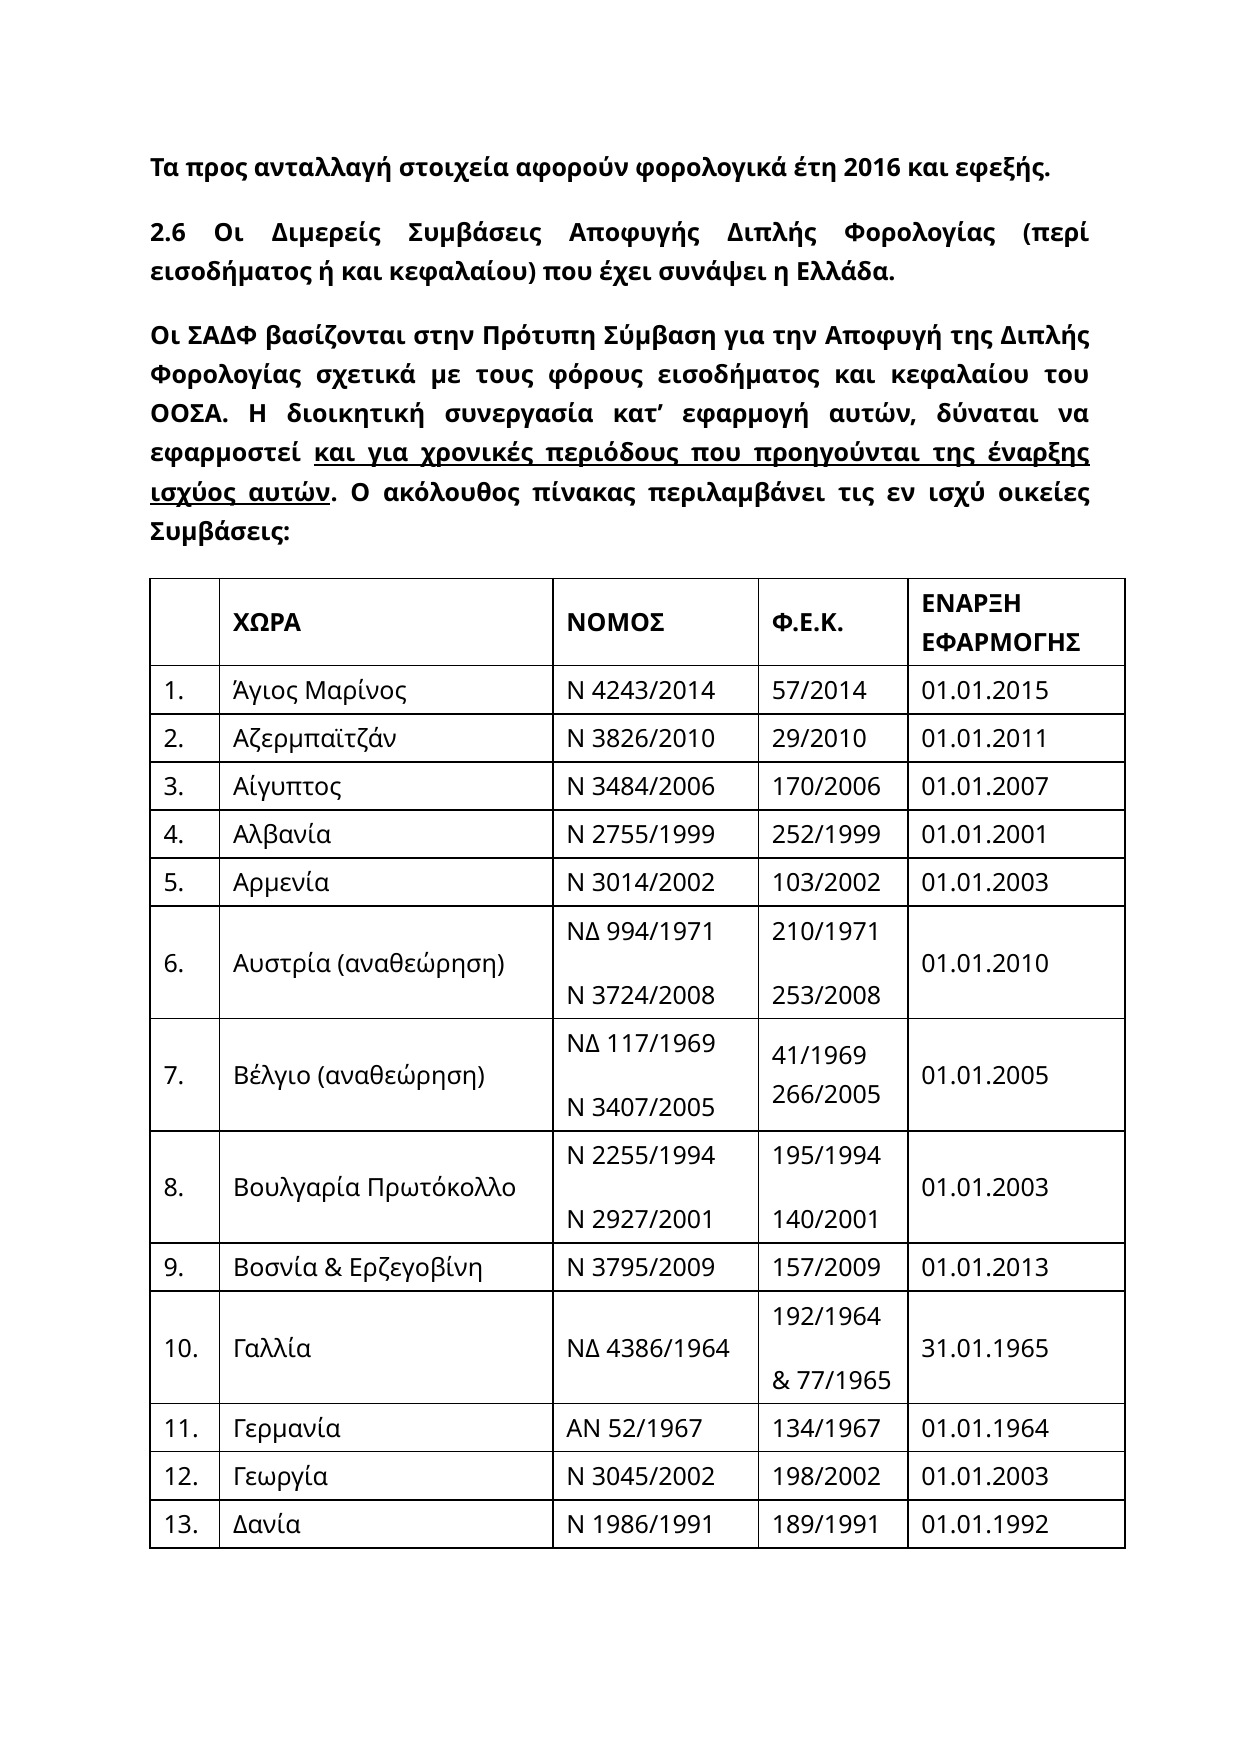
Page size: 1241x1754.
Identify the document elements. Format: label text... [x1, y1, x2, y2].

table_cell 192/1964 & 77/1965 [759, 1292, 907, 1403]
table_cell 9. [151, 1244, 219, 1290]
table_cell Ν 2255/1994 Ν 2927/2001 [554, 1132, 758, 1242]
table_cell 01.01.2003 [909, 859, 1124, 905]
table_cell Βέλγιο (αναθεώρηση) [220, 1019, 552, 1130]
table_cell 12. [151, 1452, 219, 1499]
table_cell 29/2010 [759, 715, 907, 761]
table_cell Δανία [220, 1501, 552, 1547]
table_cell Ν 3045/2002 [554, 1452, 758, 1499]
table_cell 01.01.2003 [909, 1132, 1124, 1242]
table_cell 41/1969 266/2005 [759, 1019, 907, 1130]
table_cell Ν 3484/2006 [554, 763, 758, 809]
table_cell Ν 2755/1999 [554, 811, 758, 857]
table_cell Ν 3795/2009 [554, 1244, 758, 1290]
table_cell 4. [151, 811, 219, 857]
table_cell 134/1967 [759, 1404, 907, 1451]
table_cell 01.01.2003 [909, 1452, 1124, 1499]
table_cell Αυστρία (αναθεώρηση) [220, 907, 552, 1018]
table_cell Αζερμπαϊτζάν [220, 715, 552, 761]
table_cell Ν 3826/2010 [554, 715, 758, 761]
table_cell 10. [151, 1292, 219, 1403]
table_cell 01.01.2007 [909, 763, 1124, 809]
table_cell 01.01.2010 [909, 907, 1124, 1018]
table_cell Γεωργία [220, 1452, 552, 1499]
table_cell 7. [151, 1019, 219, 1130]
table_cell 57/2014 [759, 666, 907, 713]
table_cell 210/1971 253/2008 [759, 907, 907, 1018]
text Τα προς ανταλλαγή στοιχεία αφορούν φορολογικά έτη 2016 και εφεξής. [150, 150, 1090, 184]
table_cell 103/2002 [759, 859, 907, 905]
table_header Φ.Ε.Κ. [759, 579, 907, 665]
table_cell Βουλγαρία Πρωτόκολλο [220, 1132, 552, 1242]
table_header ΝΟΜΟΣ [554, 579, 758, 665]
table_header [151, 579, 219, 665]
table_cell 8. [151, 1132, 219, 1242]
table_cell 31.01.1965 [909, 1292, 1124, 1403]
table_cell Γερμανία [220, 1404, 552, 1451]
table_cell Αρμενία [220, 859, 552, 905]
table_cell 195/1994 140/2001 [759, 1132, 907, 1242]
table_cell Άγιος Μαρίνος [220, 666, 552, 713]
table_cell 11. [151, 1404, 219, 1451]
table_cell 157/2009 [759, 1244, 907, 1290]
table_cell 252/1999 [759, 811, 907, 857]
text Οι ΣΑΔΦ βασίζονται στην Πρότυπη Σύμβαση για την Αποφυγή της Διπλής Φορολογίας σχετικά με τους φόρους εισοδήματος και κεφαλαίου του ΟΟΣΑ. Η διοικητική συνεργασία κατ’ εφαρμογή αυτών, δύναται να εφαρμοστεί και για χρονικές περιόδους που προηγούνται της έναρξης ισχύος αυτών. Ο ακόλουθος πίνακας περιλαμβάνει τις εν ισχύ οικείες Συμβάσεις: [150, 317, 1090, 547]
table_cell 01.01.2013 [909, 1244, 1124, 1290]
table_cell 2. [151, 715, 219, 761]
table_cell Ν 3014/2002 [554, 859, 758, 905]
table_cell 198/2002 [759, 1452, 907, 1499]
table_cell ΑΝ 52/1967 [554, 1404, 758, 1451]
text 2.6 Οι Διμερείς Συμβάσεις Αποφυγής Διπλής Φορολογίας (περί εισοδήματος ή και κεφαλαίου) που έχει συνάψει η Ελλάδα. [150, 214, 1090, 287]
table_cell 3. [151, 763, 219, 809]
table_cell Βοσνία & Ερζεγοβίνη [220, 1244, 552, 1290]
table_cell Ν 1986/1991 [554, 1501, 758, 1547]
table_cell 170/2006 [759, 763, 907, 809]
table_cell ΝΔ 994/1971 Ν 3724/2008 [554, 907, 758, 1018]
table_cell Αλβανία [220, 811, 552, 857]
table_header ΕΝΑΡΞΗ ΕΦΑΡΜΟΓΗΣ [909, 579, 1124, 665]
table_cell ΝΔ 117/1969 Ν 3407/2005 [554, 1019, 758, 1130]
table_cell 01.01.2011 [909, 715, 1124, 761]
table_cell Ν 4243/2014 [554, 666, 758, 713]
table_cell 6. [151, 907, 219, 1018]
table_cell 01.01.2001 [909, 811, 1124, 857]
table_cell 01.01.2015 [909, 666, 1124, 713]
table_cell 1. [151, 666, 219, 713]
table_cell 01.01.2005 [909, 1019, 1124, 1130]
table_cell 13. [151, 1501, 219, 1547]
table_cell Αίγυπτος [220, 763, 552, 809]
table_cell 01.01.1992 [909, 1501, 1124, 1547]
table_header ΧΩΡΑ [220, 579, 552, 665]
table_cell 5. [151, 859, 219, 905]
table_cell Γαλλία [220, 1292, 552, 1403]
table_cell 01.01.1964 [909, 1404, 1124, 1451]
table_cell 189/1991 [759, 1501, 907, 1547]
table_cell ΝΔ 4386/1964 [554, 1292, 758, 1403]
